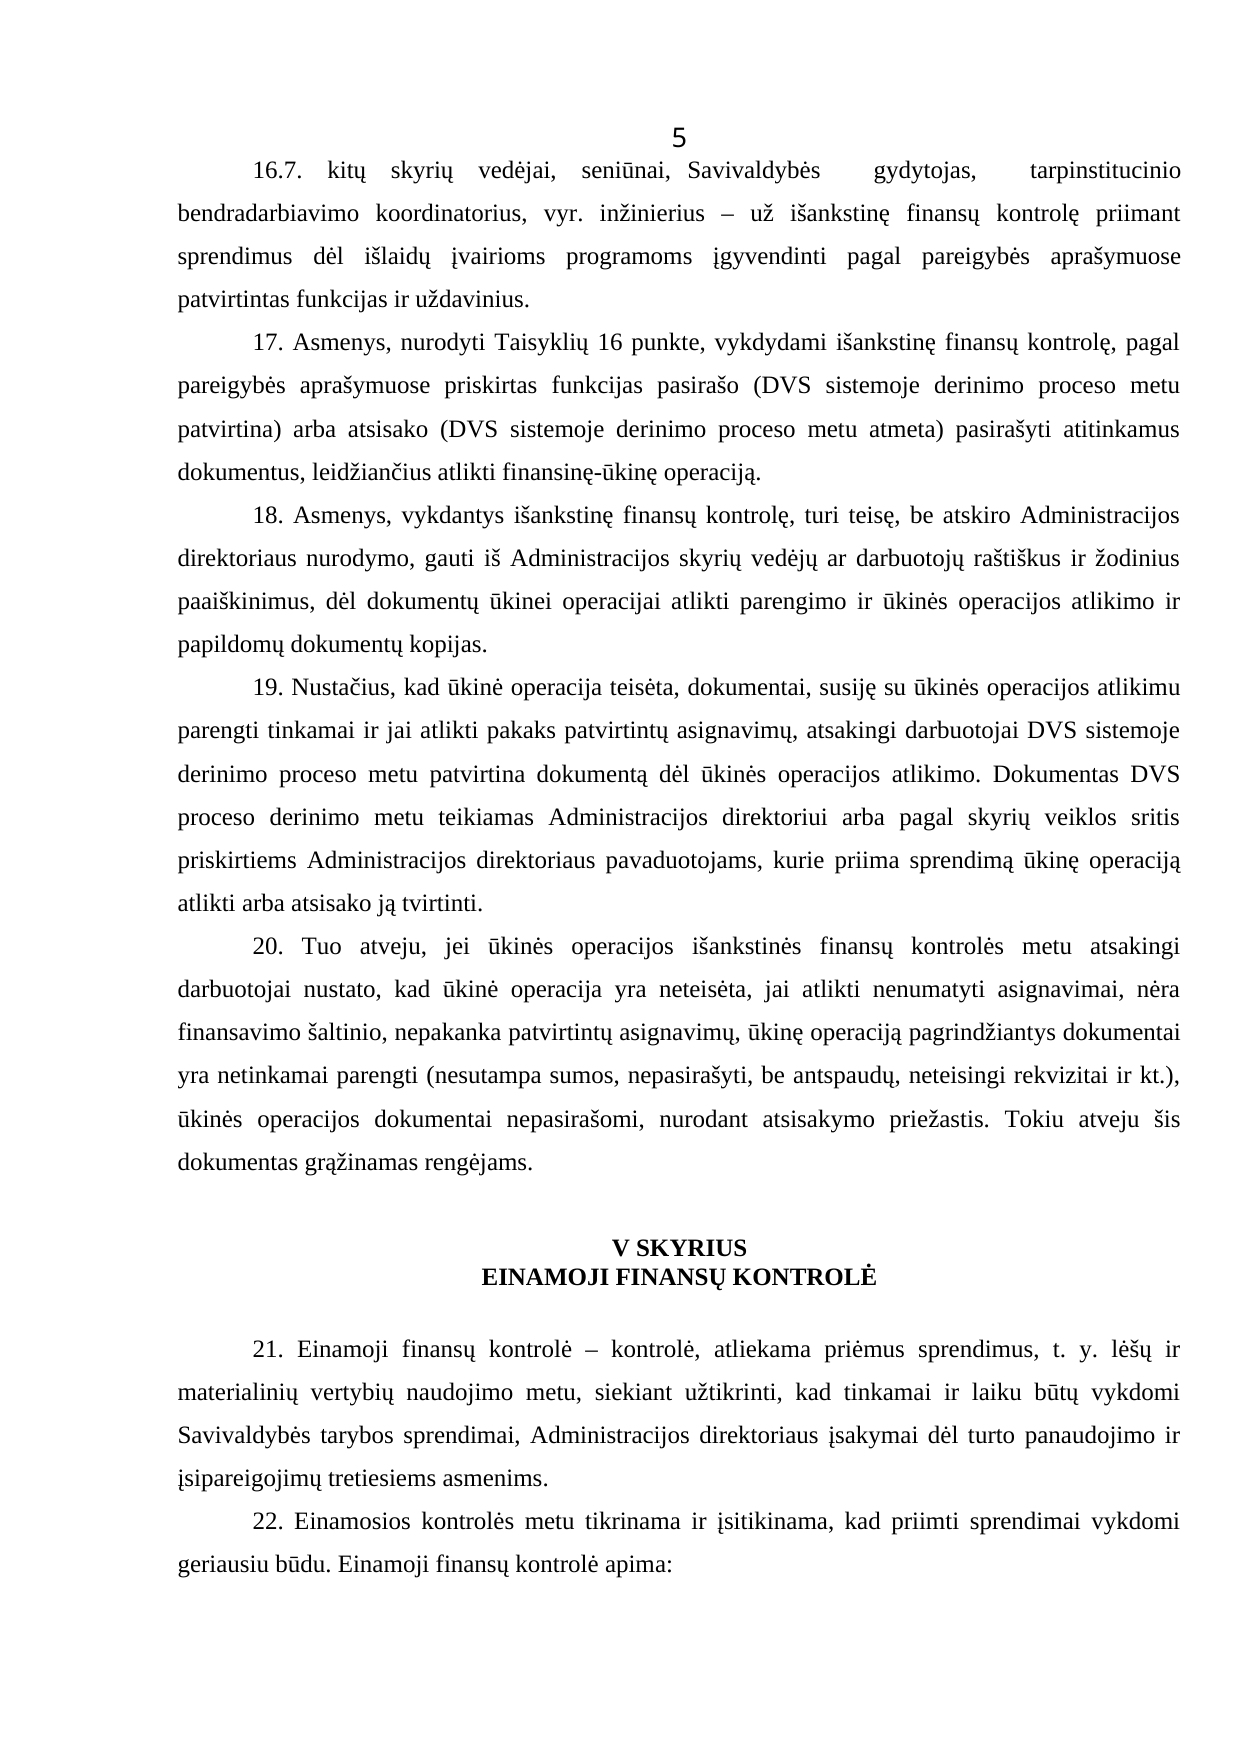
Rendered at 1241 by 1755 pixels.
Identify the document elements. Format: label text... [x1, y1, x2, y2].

text 22. Einamosios kontrolės metu tikrinama ir įsitikinama, kad priimti sprendimai vykdomi geriausiu būdu. Einamoji finansų kontrolė apima: [177, 1506, 1181, 1578]
text 20. Tuo atveju, jei ūkinės operacijos išankstinės finansų kontrolės metu atsakingi darbuotojai nustato, kad ūkinė operacija yra neteisėta, jai atlikti nenumatyti asignavimai, nėra finansavimo šaltinio, nepakanka patvirtintų asignavimų, ūkinę operaciją pagrindžiantys dokumentai yra netinkamai parengti (nesutampa sumos, nepasirašyti, be antspaudų, neteisingi rekvizitai ir kt.), ūkinės operacijos dokumentai nepasirašomi, nurodant atsisakymo priežastis. Tokiu atveju šis dokumentas grąžinamas rengėjams. [177, 931, 1181, 1176]
text 21. Einamoji finansų kontrolė – kontrolė, atliekama priėmus sprendimus, t. y. lėšų ir materialinių vertybių naudojimo metu, siekiant užtikrinti, kad tinkamai ir laiku būtų vykdomi Savivaldybės tarybos sprendimai, Administracijos direktoriaus įsakymai dėl turto panaudojimo ir įsipareigojimų tretiesiems asmenims. [177, 1334, 1181, 1492]
text V SKYRIUS [177, 1233, 1181, 1262]
text 18. Asmenys, vykdantys išankstinę finansų kontrolę, turi teisę, be atskiro Administracijos direktoriaus nurodymo, gauti iš Administracijos skyrių vedėjų ar darbuotojų raštiškus ir žodinius paaiškinimus, dėl dokumentų ūkinei operacijai atlikti parengimo ir ūkinės operacijos atlikimo ir papildomų dokumentų kopijas. [177, 500, 1181, 658]
text 17. Asmenys, nurodyti Taisyklių 16 punkte, vykdydami išankstinę finansų kontrolę, pagal pareigybės aprašymuose priskirtas funkcijas pasirašo (DVS sistemoje derinimo proceso metu patvirtina) arba atsisako (DVS sistemoje derinimo proceso metu atmeta) pasirašyti atitinkamus dokumentus, leidžiančius atlikti finansinę-ūkinę operaciją. [177, 327, 1181, 486]
text EINAMOJI FINANSŲ KONTROLĖ [177, 1262, 1181, 1291]
text 16.7. kitų skyrių vedėjai, seniūnai, Savivaldybės gydytojas, tarpinstitucinio bendradarbiavimo koordinatorius, vyr. inžinierius – už išankstinę finansų kontrolę priimant sprendimus dėl išlaidų įvairioms programoms įgyvendinti pagal pareigybės aprašymuose patvirtintas funkcijas ir uždavinius. [177, 155, 1181, 313]
text 19. Nustačius, kad ūkinė operacija teisėta, dokumentai, susiję su ūkinės operacijos atlikimu parengti tinkamai ir jai atlikti pakaks patvirtintų asignavimų, atsakingi darbuotojai DVS sistemoje derinimo proceso metu patvirtina dokumentą dėl ūkinės operacijos atlikimo. Dokumentas DVS proceso derinimo metu teikiamas Administracijos direktoriui arba pagal skyrių veiklos sritis priskirtiems Administracijos direktoriaus pavaduotojams, kurie priima sprendimą ūkinę operaciją atlikti arba atsisako ją tvirtinti. [177, 672, 1181, 917]
